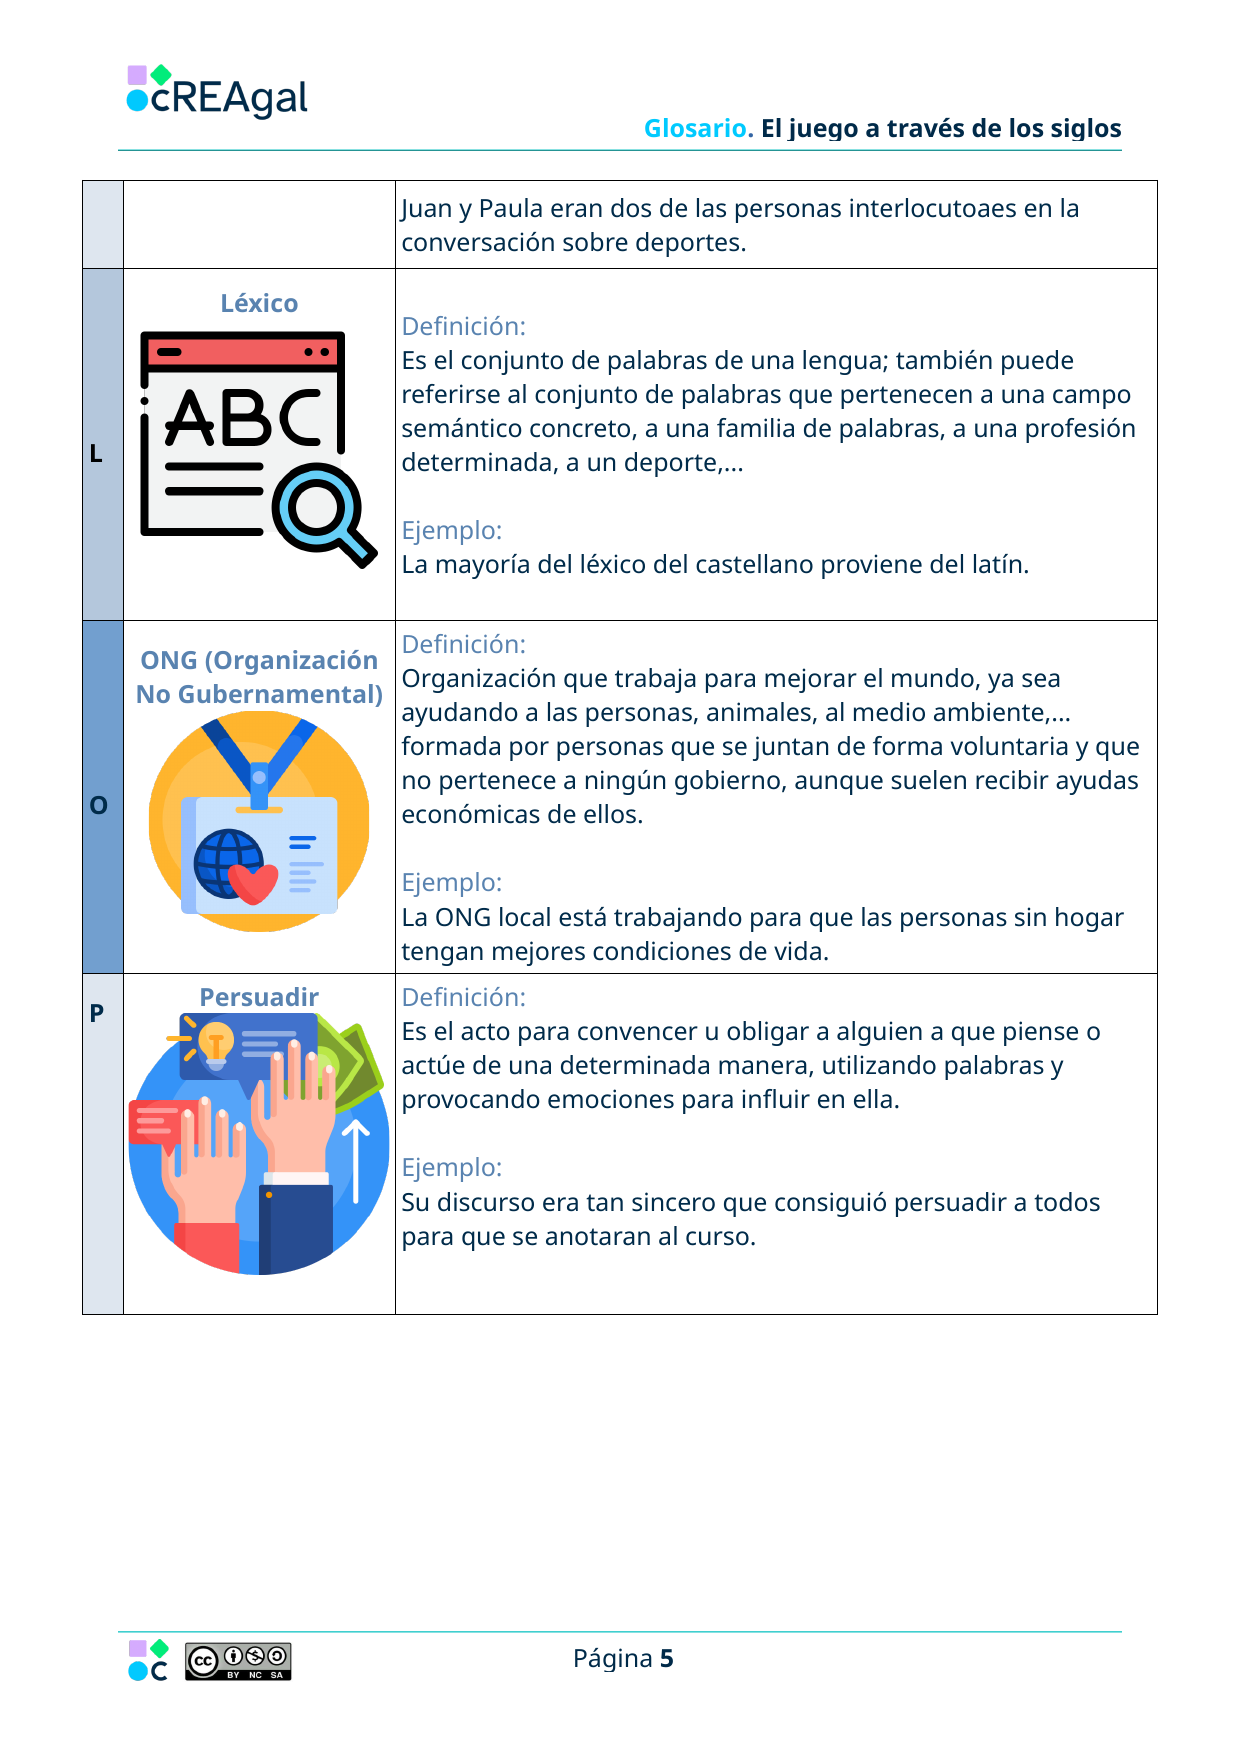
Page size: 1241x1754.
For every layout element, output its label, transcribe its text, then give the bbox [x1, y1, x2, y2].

table_cell [124, 181, 395, 268]
table_cell [83, 181, 123, 268]
table_cell Definición: Organización que trabaja para mejorar el mundo, ya sea ayudando a las personas, animales, al medio ambiente,... formada por personas que se juntan de forma voluntaria y que no pertenece a ningún gobierno, aunque suelen recibir ayudas económicas de ellos. Ejemplo: La ONG local está trabajando para que las personas sin hogar tengan mejores condiciones de vida. [396, 621, 1157, 973]
table_cell L [83, 269, 123, 620]
table_cell Definición: Es el conjunto de palabras de una lengua; también puede referirse al conjunto de palabras que pertenecen a una campo semántico concreto, a una familia de palabras, a una profesión determinada, a un deporte,... Ejemplo: La mayoría del léxico del castellano proviene del latín. [396, 269, 1157, 620]
table_cell Persuadir [124, 974, 395, 1314]
picture [128, 1639, 169, 1681]
table_cell O [83, 621, 123, 973]
table_cell ONG (Organización No Gubernamental) [124, 621, 395, 973]
picture [126, 64, 308, 120]
picture [128, 1013, 390, 1275]
table_cell Definición: Es el acto para convencer u obligar a alguien a que piense o actúe de una determinada manera, utilizando palabras y provocando emociones para influir en ella. Ejemplo: Su discurso era tan sincero que consiguió persuadir a todos para que se anotaran al curso. [396, 974, 1157, 1314]
table_cell Juan y Paula eran dos de las personas interlocutoaes en la conversación sobre deportes. [396, 181, 1157, 268]
picture [148, 711, 370, 932]
picture [182, 1642, 294, 1682]
table_cell P [83, 974, 123, 1314]
table_cell Léxico [124, 269, 395, 620]
picture [128, 319, 390, 581]
